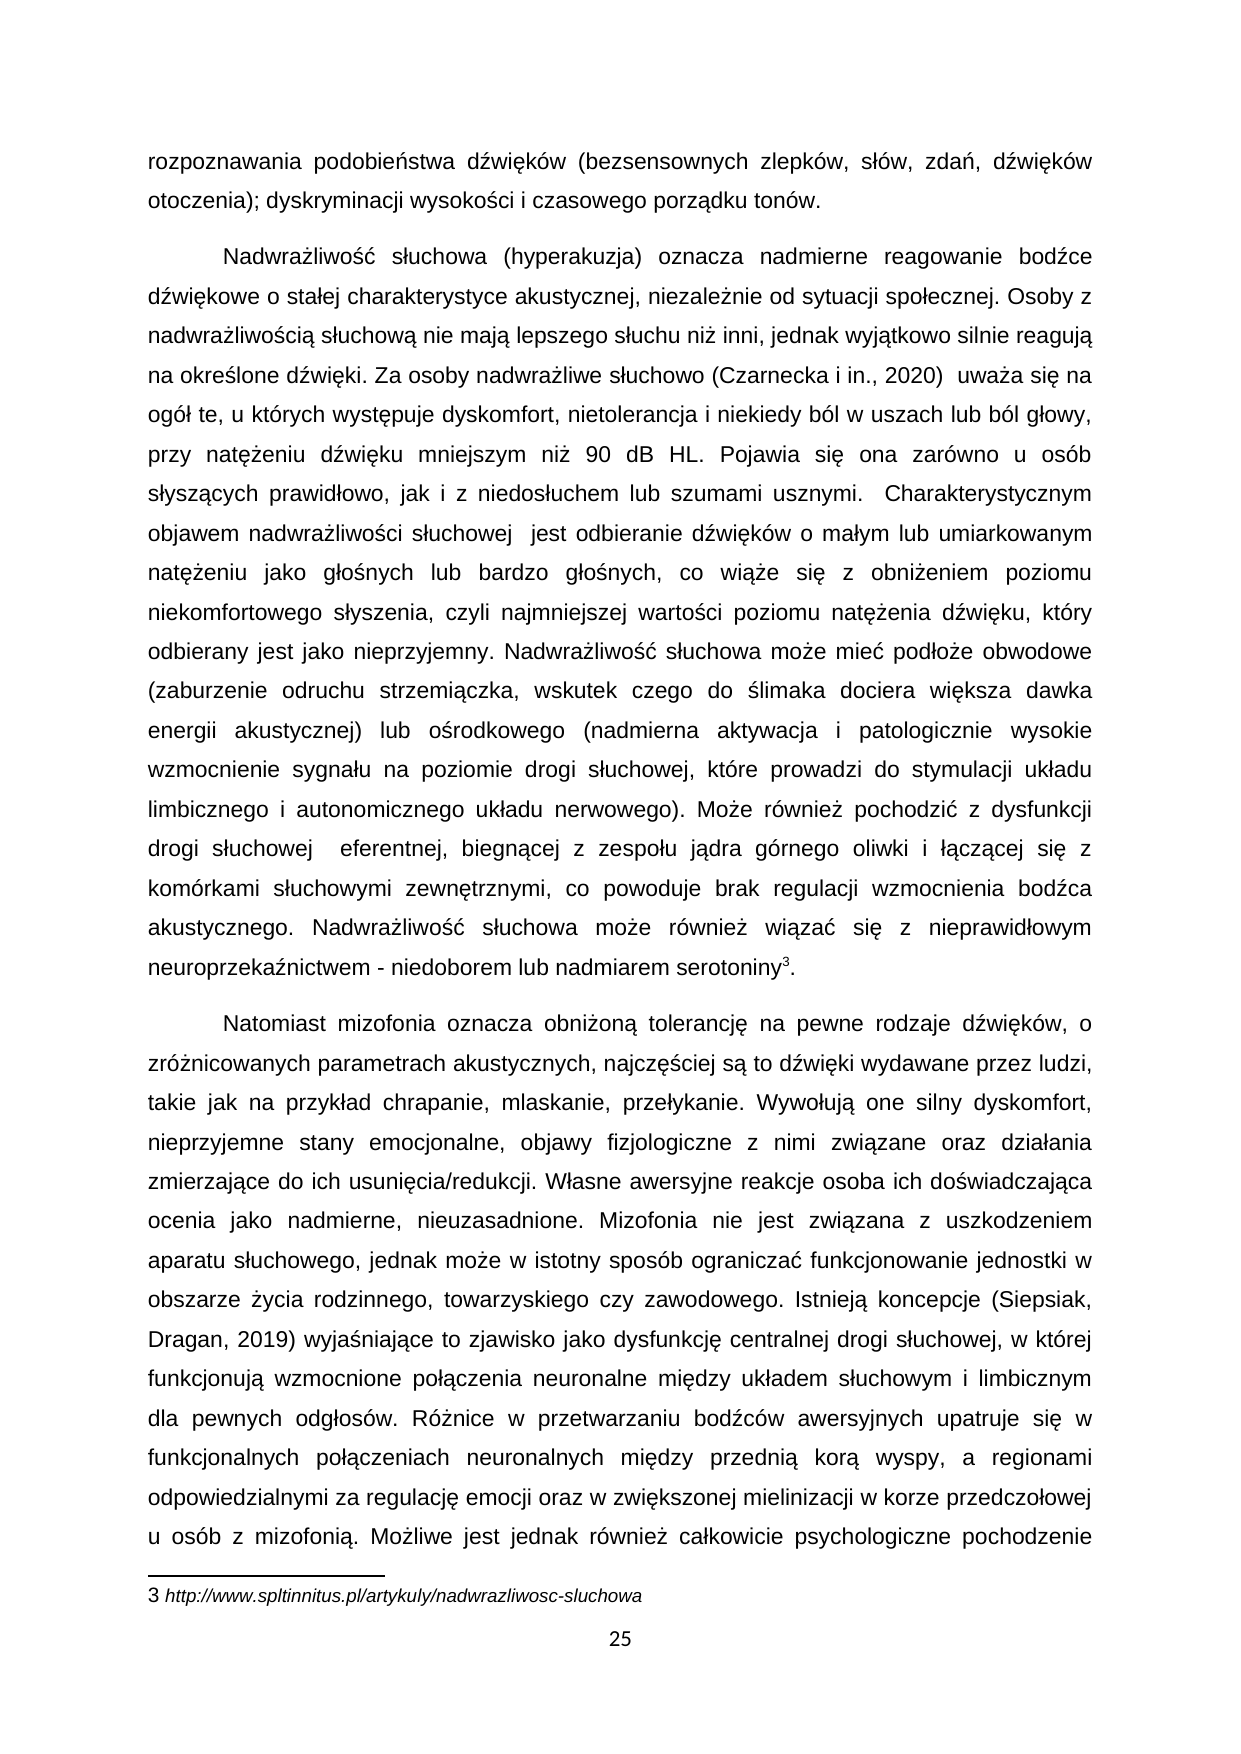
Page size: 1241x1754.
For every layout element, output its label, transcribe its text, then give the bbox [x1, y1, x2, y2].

text rozpoznawania podobieństwa dźwięków (bezsensownych zlepków, słów, zdań, dźwięków otoczenia); dyskryminacji wysokości i czasowego porządku tonów. [148, 148, 1093, 213]
text Natomiast mizofonia oznacza obniżoną tolerancję na pewne rodzaje dźwięków, o zróżnicowanych parametrach akustycznych, najczęściej są to dźwięki wydawane przez ludzi, takie jak na przykład chrapanie, mlaskanie, przełykanie. Wywołują one silny dyskomfort, nieprzyjemne stany emocjonalne, objawy fizjologiczne z nimi związane oraz działania zmierzające do ich usunięcia/redukcji. Własne awersyjne reakcje osoba ich doświadczająca ocenia jako nadmierne, nieuzasadnione. Mizofonia nie jest związana z uszkodzeniem aparatu słuchowego, jednak może w istotny sposób ograniczać funkcjonowanie jednostki w obszarze życia rodzinnego, towarzyskiego czy zawodowego. Istnieją koncepcje (Siepsiak, Dragan, 2019) wyjaśniające to zjawisko jako dysfunkcję centralnej drogi słuchowej, w której funkcjonują wzmocnione połączenia neuronalne między układem słuchowym i limbicznym dla pewnych odgłosów. Różnice w przetwarzaniu bodźców awersyjnych upatruje się w funkcjonalnych połączeniach neuronalnych między przednią korą wyspy, a regionami odpowiedzialnymi za regulację emocji oraz w zwiększonej mielinizacji w korze przedczołowej u osób z mizofonią. Możliwe jest jednak również całkowicie psychologiczne pochodzenie [148, 1010, 1093, 1549]
text Nadwrażliwość słuchowa (hyperakuzja) oznacza nadmierne reagowanie bodźce dźwiękowe o stałej charakterystyce akustycznej, niezależnie od sytuacji społecznej. Osoby z nadwrażliwością słuchową nie mają lepszego słuchu niż inni, jednak wyjątkowo silnie reagują na określone dźwięki. Za osoby nadwrażliwe słuchowo (Czarnecka i in., 2020) uważa się na ogół te, u których występuje dyskomfort, nietolerancja i niekiedy ból w uszach lub ból głowy, przy natężeniu dźwięku mniejszym niż 90 dB HL. Pojawia się ona zarówno u osób słyszących prawidłowo, jak i z niedosłuchem lub szumami usznymi. Charakterystycznym objawem nadwrażliwości słuchowej jest odbieranie dźwięków o małym lub umiarkowanym natężeniu jako głośnych lub bardzo głośnych, co wiąże się z obniżeniem poziomu niekomfortowego słyszenia, czyli najmniejszej wartości poziomu natężenia dźwięku, który odbierany jest jako nieprzyjemny. Nadwrażliwość słuchowa może mieć podłoże obwodowe (zaburzenie odruchu strzemiączka, wskutek czego do ślimaka dociera większa dawka energii akustycznej) lub ośrodkowego (nadmierna aktywacja i patologicznie wysokie wzmocnienie sygnału na poziomie drogi słuchowej, które prowadzi do stymulacji układu limbicznego i autonomicznego układu nerwowego). Może również pochodzić z dysfunkcji drogi słuchowej eferentnej, biegnącej z zespołu jądra górnego oliwki i łączącej się z komórkami słuchowymi zewnętrznymi, co powoduje brak regulacji wzmocnienia bodźca akustycznego. Nadwrażliwość słuchowa może również wiązać się z nieprawidłowym neuroprzekaźnictwem - niedoborem lub nadmiarem serotoniny. [148, 243, 1093, 980]
text http://www.spltinnitus.pl/artykuly/nadwrazliwosc-sluchowa [148, 1582, 1093, 1606]
